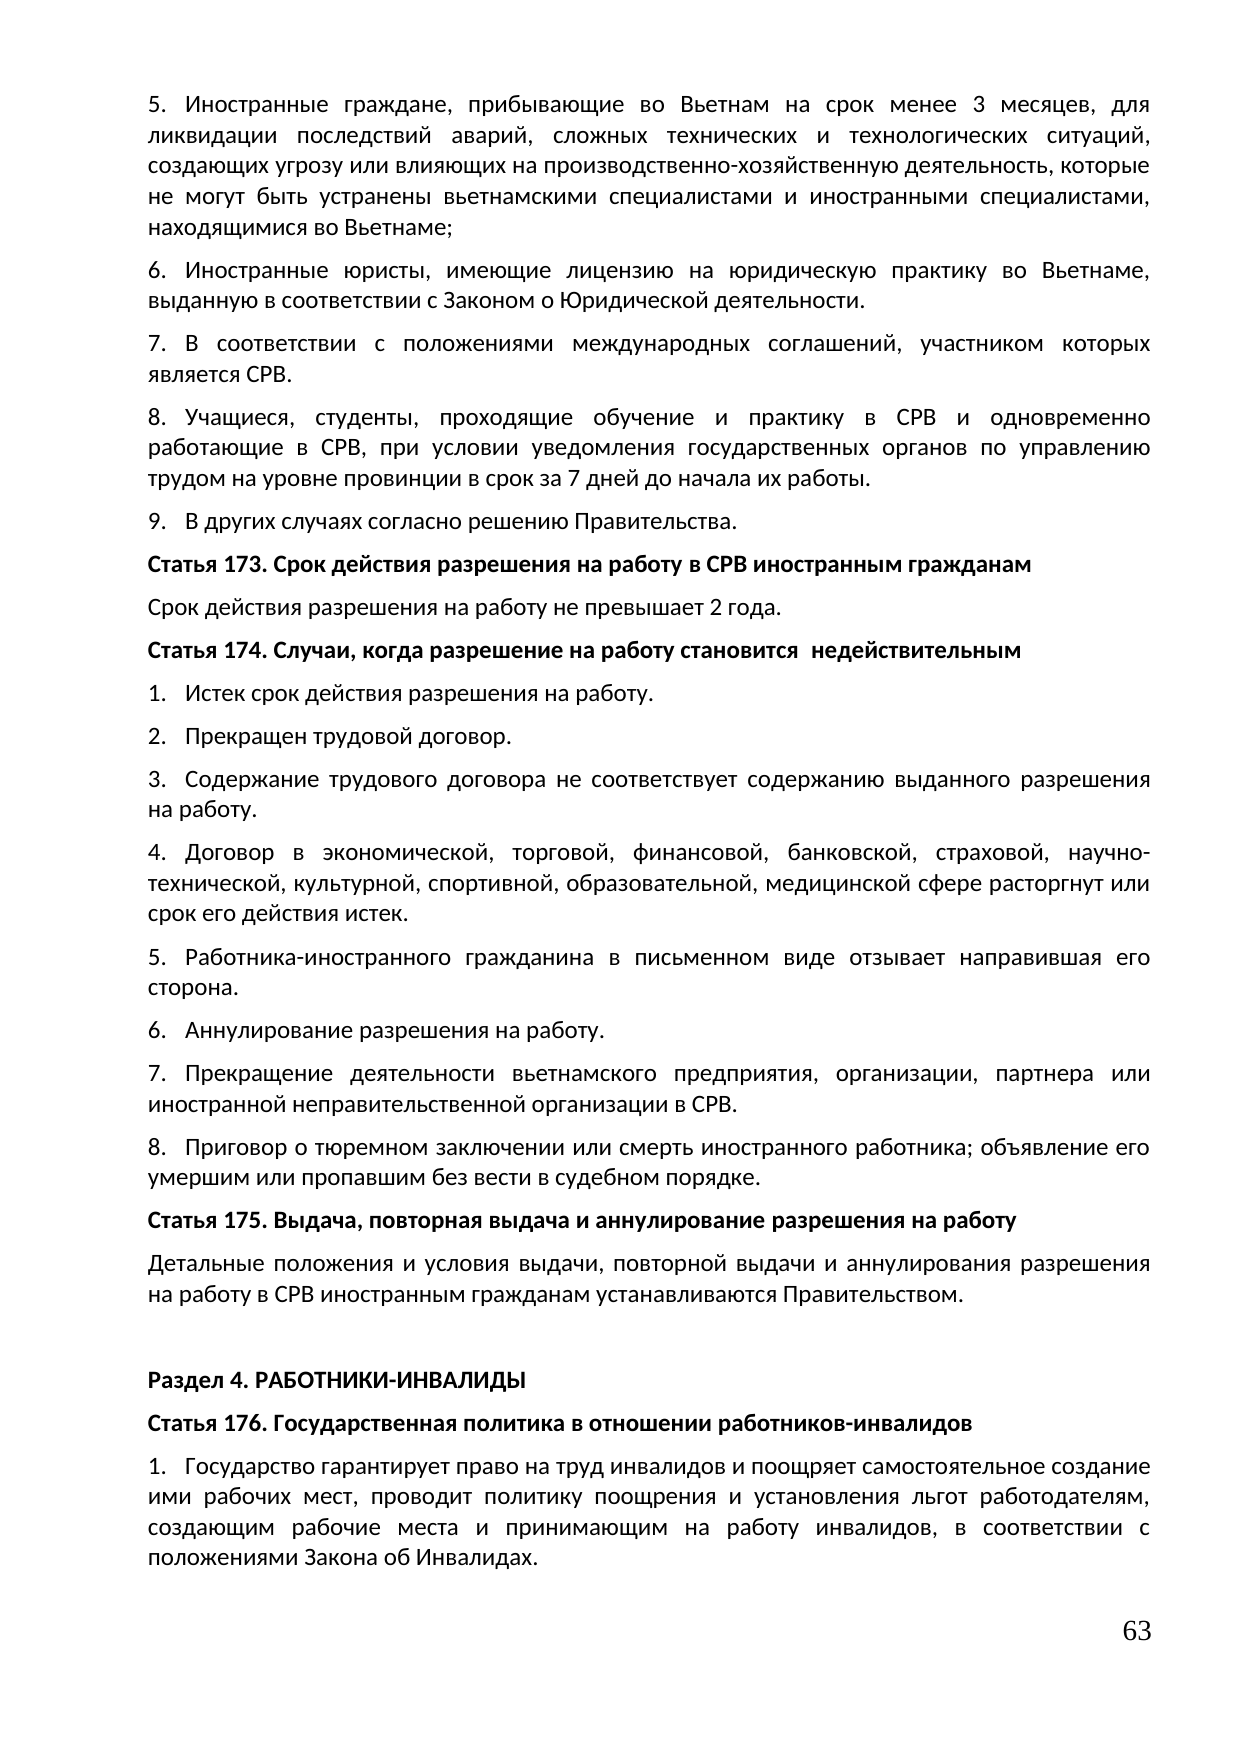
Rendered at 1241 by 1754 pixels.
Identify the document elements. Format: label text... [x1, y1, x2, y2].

list Учащиеся, студенты, проходящие обучение и практику в СРВ и одновременно работающие в СРВ, при условии уведомления государственных органов по управлению трудом на уровне провинции в срок за 7 дней до начала их работы. [148, 401, 1152, 492]
list Прекращение деятельности вьетнамского предприятия, организации, партнера или иностранной неправительственной организации в СРВ. [148, 1057, 1152, 1118]
list Иностранные юристы, имеющие лицензию на юридическую практику во Вьетнаме, выданную в соответствии с Законом о Юридической деятельности. [148, 254, 1152, 315]
list Приговор о тюремном заключении или смерть иностранного работника; объявление его умершим или пропавшим без вести в судебном порядке. [148, 1131, 1152, 1192]
list Государство гарантирует право на труд инвалидов и поощряет самостоятельное создание ими рабочих мест, проводит политику поощрения и установления льгот работодателям, создающим рабочие места и принимающим на работу инвалидов, в соответствии с положениями Закона об Инвалидах. [148, 1450, 1152, 1572]
list Прекращен трудовой договор. [148, 720, 1152, 751]
list Работника-иностранного гражданина в письменном виде отзывает направившая его сторона. [148, 941, 1152, 1002]
list В других случаях согласно решению Правительства. [148, 505, 1152, 535]
text Детальные положения и условия выдачи, повторной выдачи и аннулирования разрешения на работу в СРВ иностранным гражданам устанавливаются Правительством. [148, 1247, 1152, 1308]
text Статья 174. Случаи, когда разрешение на работу становится недействительным [148, 634, 1152, 664]
text Статья 173. Срок действия разрешения на работу в СРВ иностранным гражданам [148, 548, 1152, 578]
text Статья 176. Государственная политика в отношении работников-инвалидов [148, 1407, 1152, 1437]
list В соответствии с положениями международных соглашений, участником которых является СРВ. [148, 327, 1152, 388]
text Раздел 4. РАБОТНИКИ-ИНВАЛИДЫ [148, 1364, 1152, 1394]
list Иностранные граждане, прибывающие во Вьетнам на срок менее 3 месяцев, для ликвидации последствий аварий, сложных технических и технологических ситуаций, создающих угрозу или влияющих на производственно-хозяйственную деятельность, которые не могут быть устранены вьетнамскими специалистами и иностранными специалистами, находящимися во Вьетнаме; [148, 89, 1152, 241]
text Статья 175. Выдача, повторная выдача и аннулирование разрешения на работу [148, 1204, 1152, 1235]
list Истек срок действия разрешения на работу. [148, 677, 1152, 707]
text Срок действия разрешения на работу не превышает 2 года. [148, 591, 1152, 621]
list Содержание трудового договора не соответствует содержанию выданного разрешения на работу. [148, 763, 1152, 824]
list Аннулирование разрешения на работу. [148, 1014, 1152, 1045]
list Договор в экономической, торговой, финансовой, банковской, страховой, научно-технической, культурной, спортивной, образовательной, медицинской сфере расторгнут или срок его действия истек. [148, 837, 1152, 928]
